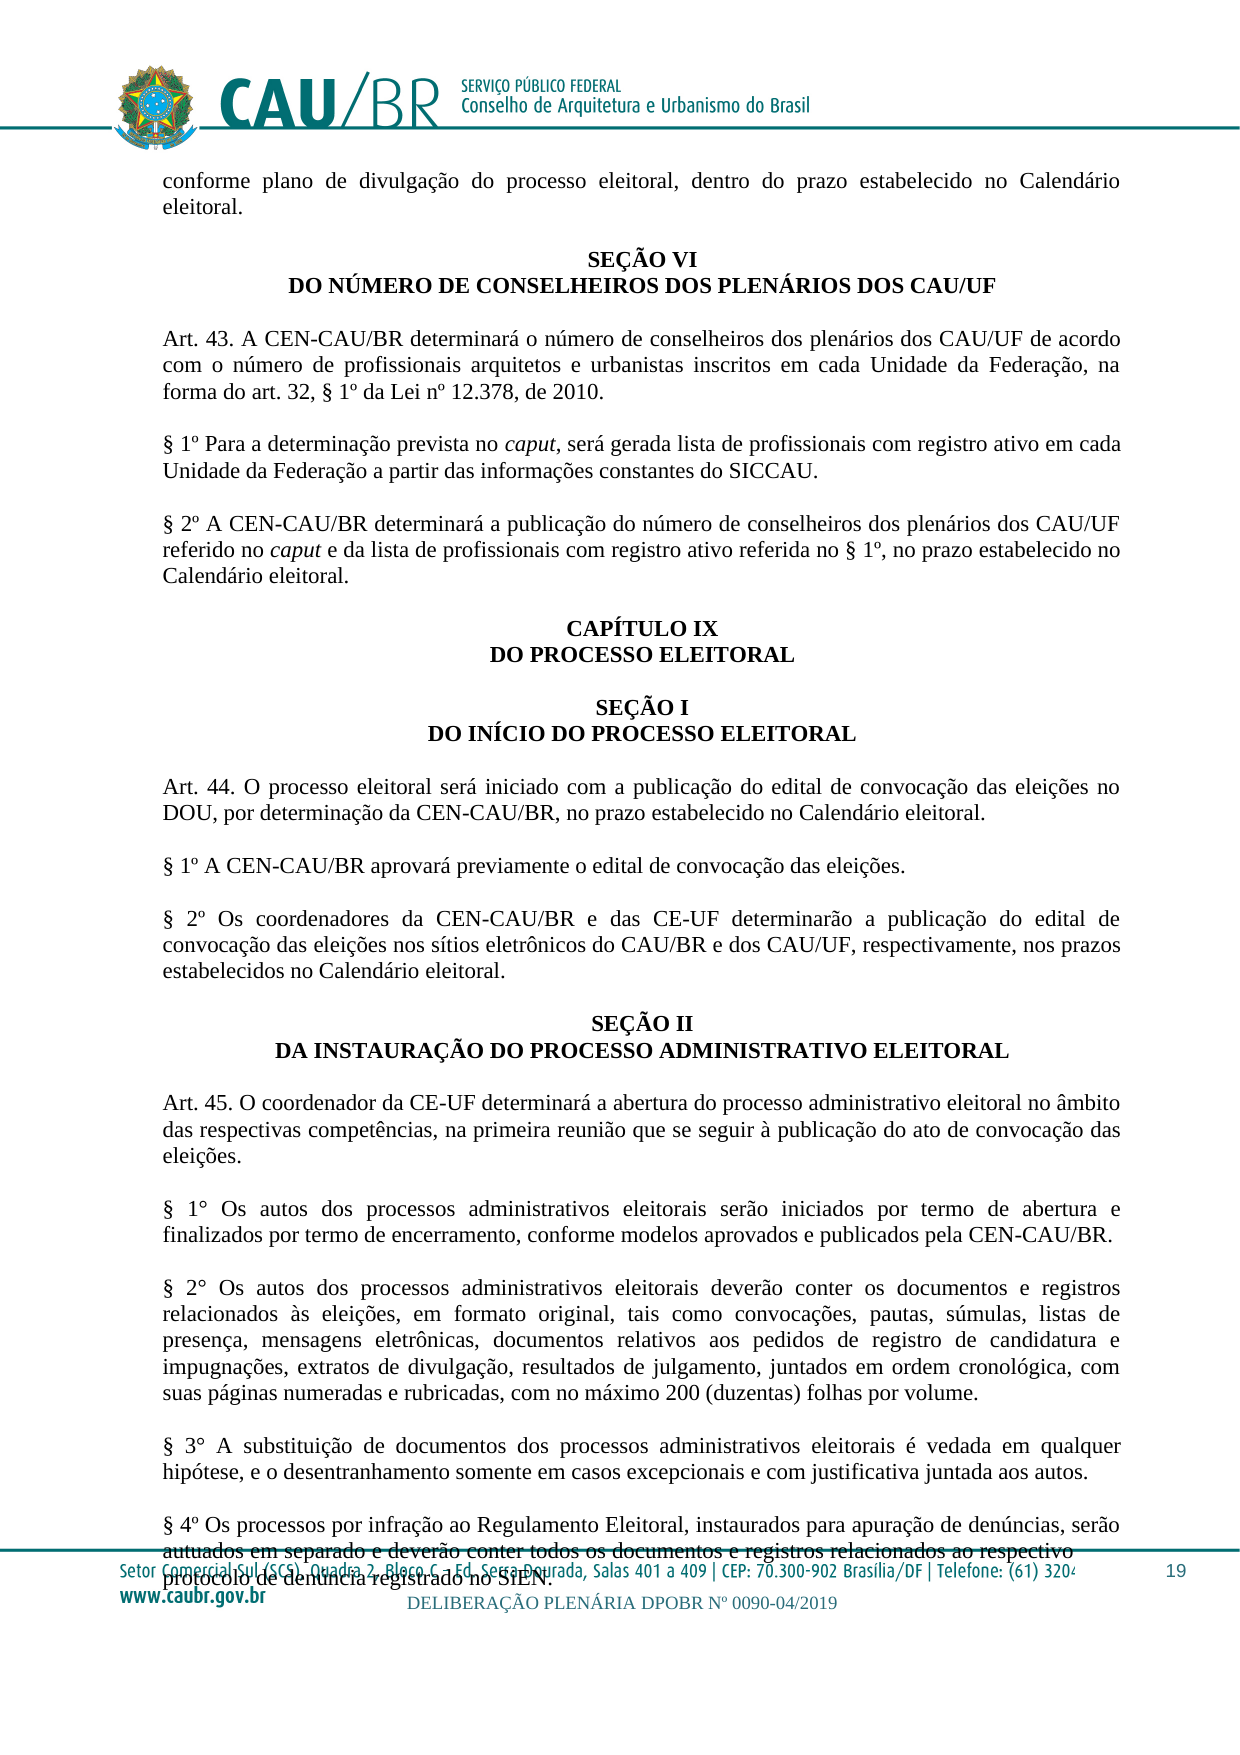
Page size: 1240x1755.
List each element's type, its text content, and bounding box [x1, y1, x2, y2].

subtitle SEÇÃO VI [162, 246, 1122, 272]
text § 1º Para a determinação prevista no caput, será gerada lista de profissionais com registro ativo em cada Unidade da Federação a partir das informações constantes do SICCAU. [162, 431, 1122, 483]
text DO INÍCIO DO PROCESSO ELEITORAL [162, 720, 1122, 747]
text DA INSTAURAÇÃO DO PROCESSO ADMINISTRATIVO ELEITORAL [162, 1037, 1122, 1063]
text Art. 45. O coordenador da CE-UF determinará a abertura do processo administrativo eleitoral no âmbito das respectivas competências, na primeira reunião que se seguir à publicação do ato de convocação das eleições. [162, 1089, 1122, 1168]
text § 1° Os autos dos processos administrativos eleitorais serão iniciados por termo de abertura e finalizados por termo de encerramento, conforme modelos aprovados e publicados pela CEN-CAU/BR. [162, 1195, 1122, 1247]
text DO NÚMERO DE CONSELHEIROS DOS PLENÁRIOS DOS CAU/UF [162, 272, 1122, 299]
text Art. 44. O processo eleitoral será iniciado com a publicação do edital de convocação das eleições no DOU, por determinação da CEN-CAU/BR, no prazo estabelecido no Calendário eleitoral. [162, 773, 1122, 826]
text § 2º A CEN-CAU/BR determinará a publicação do número de conselheiros dos plenários dos CAU/UF referido no caput e da lista de profissionais com registro ativo referida no § 1º, no prazo estabelecido no Calendário eleitoral. [162, 509, 1122, 589]
subtitle CAPÍTULO IX [162, 615, 1122, 641]
text Parágrafo único. O CAU/BR e os CAU/UF divulgarão, em até três mensagens eletrônicas, aos arquitetos e urbanistas componentes do Colégio Eleitoral, as plataformas eleitorais e os endereços eletrônicos de propaganda eleitoral das chapas com pedido de registro de candidatura concluído, conforme plano de divulgação do processo eleitoral, dentro do prazo estabelecido no Calendário eleitoral. [162, 178, 1122, 220]
text § 2º Os coordenadores da CEN-CAU/BR e das CE-UF determinarão a publicação do edital de convocação das eleições nos sítios eletrônicos do CAU/BR e dos CAU/UF, respectivamente, nos prazos estabelecidos no Calendário eleitoral. [162, 905, 1122, 984]
text § 2° Os autos dos processos administrativos eleitorais deverão conter os documentos e registros relacionados às eleições, em formato original, tais como convocações, pautas, súmulas, listas de presença, mensagens eletrônicas, documentos relativos aos pedidos de registro de candidatura e impugnações, extratos de divulgação, resultados de julgamento, juntados em ordem cronológica, com suas páginas numeradas e rubricadas, com no máximo 200 (duzentas) folhas por volume. [162, 1274, 1122, 1406]
subtitle SEÇÃO I [162, 694, 1122, 720]
text DO PROCESSO ELEITORAL [162, 641, 1122, 668]
text § 1º A CEN-CAU/BR aprovará previamente o edital de convocação das eleições. [162, 852, 1122, 878]
text Art. 43. A CEN-CAU/BR determinará o número de conselheiros dos plenários dos CAU/UF de acordo com o número de profissionais arquitetos e urbanistas inscritos em cada Unidade da Federação, na forma do art. 32, § 1º da Lei nº 12.378, de 2010. [162, 325, 1122, 404]
text § 3° A substituição de documentos dos processos administrativos eleitorais é vedada em qualquer hipótese, e o desentranhamento somente em casos excepcionais e com justificativa juntada aos autos. [162, 1432, 1122, 1485]
subtitle SEÇÃO II [162, 1010, 1122, 1037]
